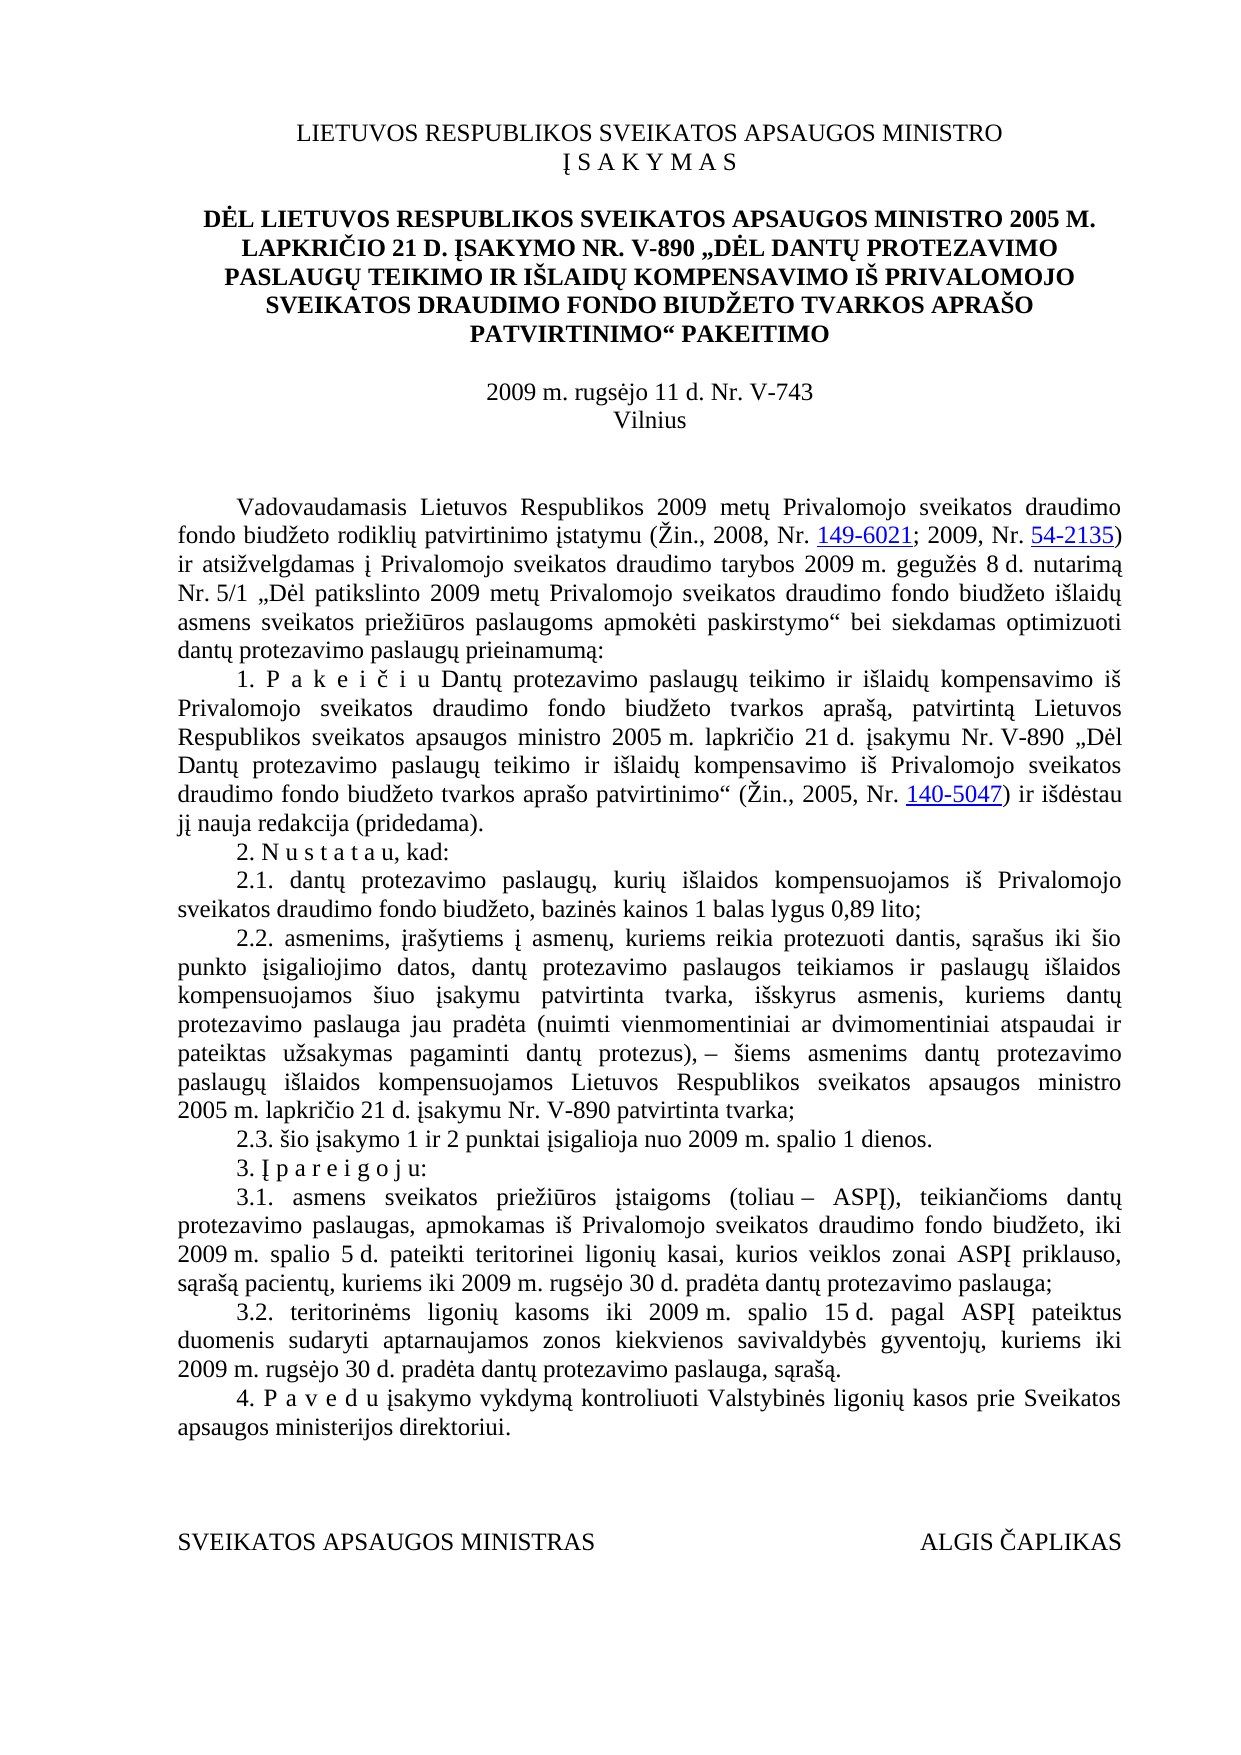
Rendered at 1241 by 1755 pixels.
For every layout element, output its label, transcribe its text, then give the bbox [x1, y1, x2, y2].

text 3.1. asmens sveikatos priežiūros įstaigoms (toliau – ASPĮ), teikiančioms dantų protezavimo paslaugas, apmokamas iš Privalomojo sveikatos draudimo fondo biudžeto, iki 2009 m. spalio 5 d. pateikti teritorinei ligonių kasai, kurios veiklos zonai ASPĮ priklauso, sąrašą pacientų, kuriems iki 2009 m. rugsėjo 30 d. pradėta dantų protezavimo paslauga; [177, 1182, 1122, 1297]
text 1. P a k e i č i u Dantų protezavimo paslaugų teikimo ir išlaidų kompensavimo iš Privalomojo sveikatos draudimo fondo biudžeto tvarkos aprašą, patvirtintą Lietuvos Respublikos sveikatos apsaugos ministro 2005 m. lapkričio 21 d. įsakymu Nr. V-890 „Dėl Dantų protezavimo paslaugų teikimo ir išlaidų kompensavimo iš Privalomojo sveikatos draudimo fondo biudžeto tvarkos aprašo patvirtinimo“ (Žin., 2005, Nr. 140-5047) ir išdėstau jį nauja redakcija (pridedama). [177, 664, 1122, 837]
text 2. N u s t a t a u, kad: [177, 837, 1122, 866]
text DĖL LIETUVOS RESPUBLIKOS SVEIKATOS APSAUGOS MINISTRO 2005 M. LAPKRIČIO 21 D. ĮSAKYMO Nr. V-890 „DĖL DANTŲ PROTEZAVIMO PASLAUGŲ TEIKIMO IR IŠLAIDŲ KOMPENSAVIMO IŠ PRIVALOMOJO SVEIKATOS DRAUDIMO FONDO BIUDŽETO TVARKOS APRAŠO PATVIRTINIMO“ PAKEITIMO [177, 204, 1122, 348]
text 2009 m. rugsėjo 11 d. Nr. V-743 [177, 377, 1122, 406]
text 2.1. dantų protezavimo paslaugų, kurių išlaidos kompensuojamos iš Privalomojo sveikatos draudimo fondo biudžeto, bazinės kainos 1 balas lygus 0,89 lito; [177, 866, 1122, 923]
text LIETUVOS RESPUBLIKOS SVEIKATOS APSAUGOS MINISTRO [177, 118, 1122, 147]
text Vilnius [177, 406, 1122, 434]
text 3.2. teritorinėms ligonių kasoms iki 2009 m. spalio 15 d. pagal ASPĮ pateiktus duomenis sudaryti aptarnaujamos zonos kiekvienos savivaldybės gyventojų, kuriems iki 2009 m. rugsėjo 30 d. pradėta dantų protezavimo paslauga, sąrašą. [177, 1297, 1122, 1383]
text 2.3. šio įsakymo 1 ir 2 punktai įsigalioja nuo 2009 m. spalio 1 dienos. [177, 1124, 1122, 1153]
text 2.2. asmenims, įrašytiems į asmenų, kuriems reikia protezuoti dantis, sąrašus iki šio punkto įsigaliojimo datos, dantų protezavimo paslaugos teikiamos ir paslaugų išlaidos kompensuojamos šiuo įsakymu patvirtinta tvarka, išskyrus asmenis, kuriems dantų protezavimo paslauga jau pradėta (nuimti vienmomentiniai ar dvimomentiniai atspaudai ir pateiktas užsakymas pagaminti dantų protezus), – šiems asmenims dantų protezavimo paslaugų išlaidos kompensuojamos Lietuvos Respublikos sveikatos apsaugos ministro 2005 m. lapkričio 21 d. įsakymu Nr. V-890 patvirtinta tvarka; [177, 923, 1122, 1124]
text ĮSAKYMAS [177, 147, 1122, 176]
text SVEIKATOS APSAUGOS MINISTRAS ALGIS ČAPLIKAS [177, 1527, 1122, 1556]
text 3. Į p a r e i g o j u: [177, 1153, 1122, 1182]
text 4. P a v e d u įsakymo vykdymą kontroliuoti Valstybinės ligonių kasos prie Sveikatos apsaugos ministerijos direktoriui. [177, 1383, 1122, 1441]
text Vadovaudamasis Lietuvos Respublikos 2009 metų Privalomojo sveikatos draudimo fondo biudžeto rodiklių patvirtinimo įstatymu (Žin., 2008, Nr. 149-6021; 2009, Nr. 54-2135) ir atsižvelgdamas į Privalomojo sveikatos draudimo tarybos 2009 m. gegužės 8 d. nutarimą Nr. 5/1 „Dėl patikslinto 2009 metų Privalomojo sveikatos draudimo fondo biudžeto išlaidų asmens sveikatos priežiūros paslaugoms apmokėti paskirstymo“ bei siekdamas optimizuoti dantų protezavimo paslaugų prieinamumą: [177, 492, 1122, 664]
